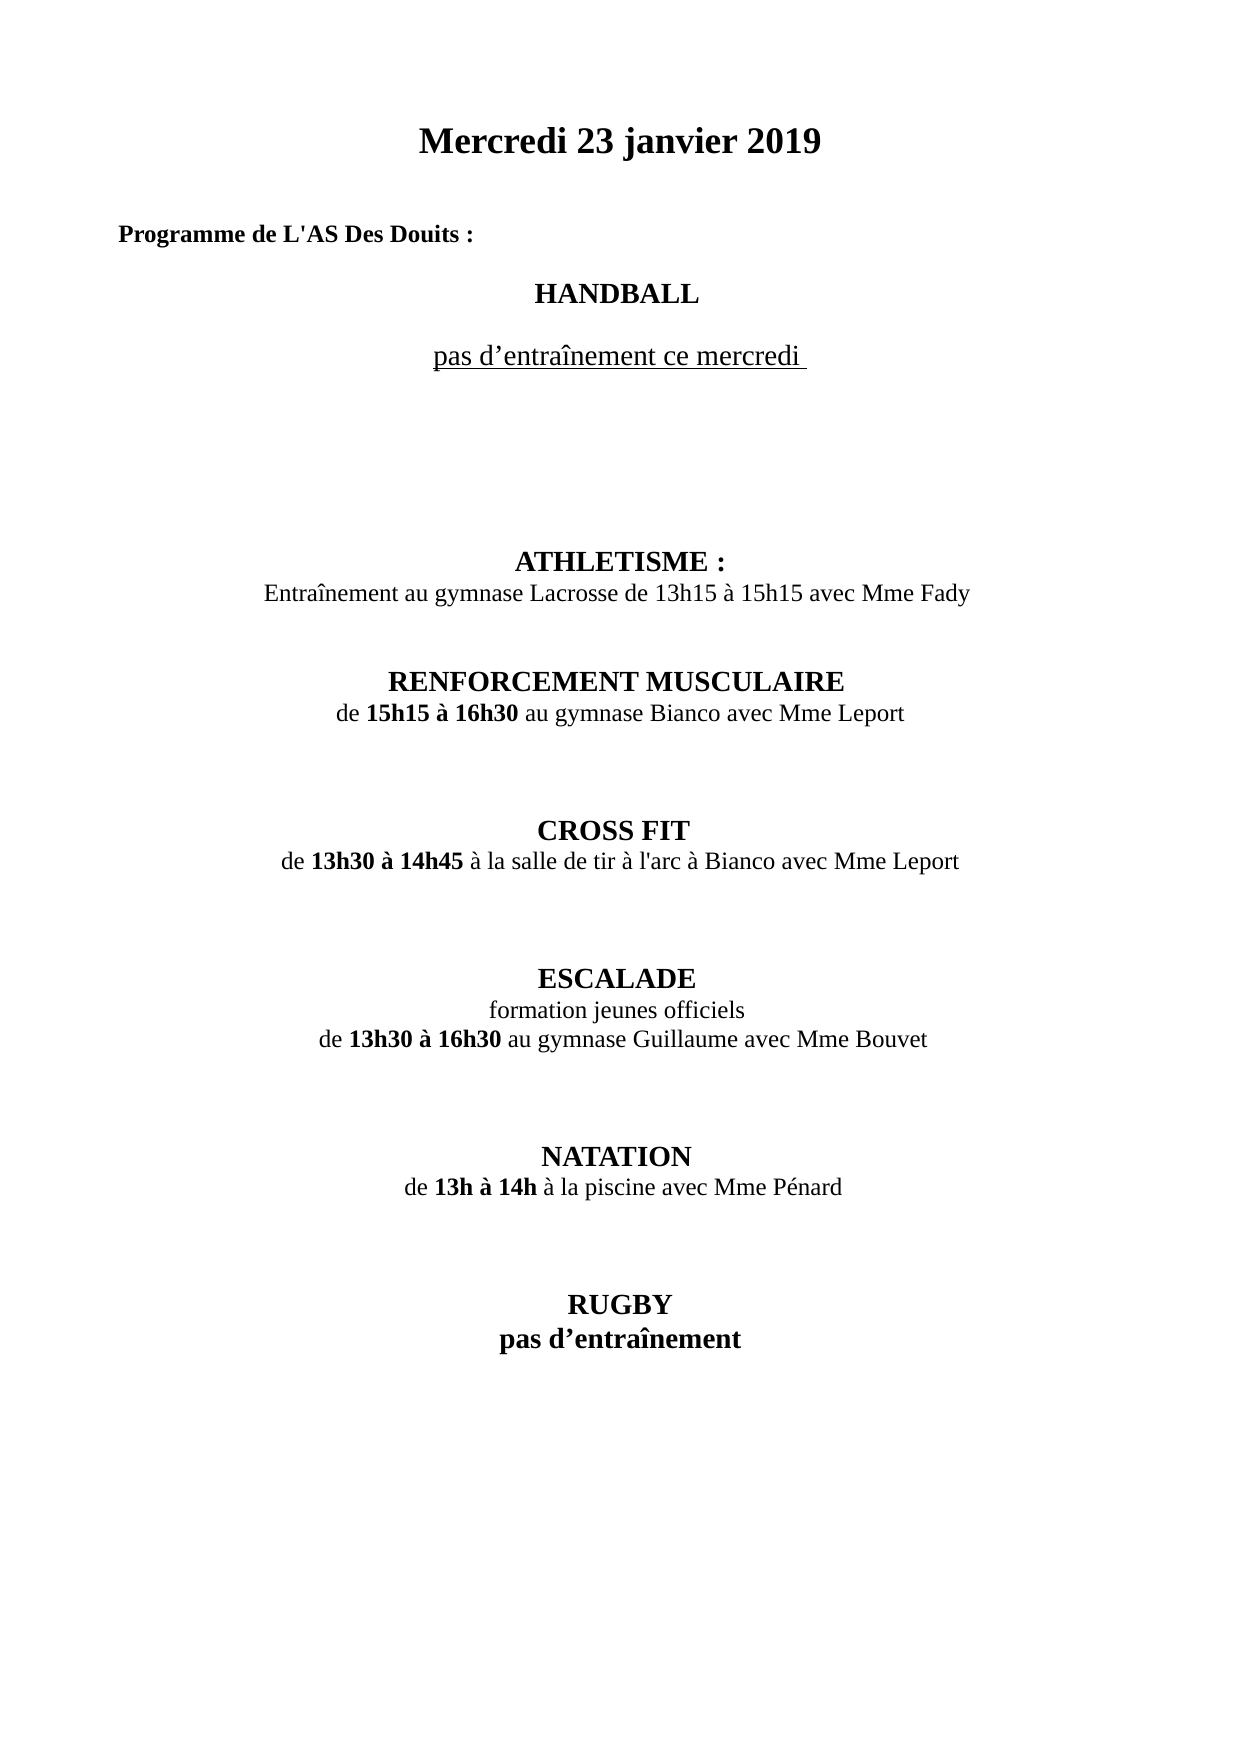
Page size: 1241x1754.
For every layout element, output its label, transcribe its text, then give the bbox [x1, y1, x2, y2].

text ESCALADE [118, 961, 1122, 995]
text pas d’entraînement ce mercredi [118, 338, 1122, 372]
text de 13h30 à 14h45 à la salle de tir à l'arc à Bianco avec Mme Leport [118, 846, 1122, 875]
text pas d’entraînement [118, 1321, 1122, 1354]
text NATATION [118, 1139, 1122, 1172]
text Mercredi 23 janvier 2019 [118, 118, 1122, 161]
text formation jeunes officiels [118, 995, 1122, 1024]
text CROSS FIT [118, 813, 1122, 846]
text RENFORCEMENT MUSCULAIRE [118, 664, 1122, 698]
text ATHLETISME : [118, 544, 1122, 578]
text HANDBALL [118, 276, 1122, 310]
text de 13h30 à 16h30 au gymnase Guillaume avec Mme Bouvet [118, 1024, 1122, 1052]
text de 15h15 à 16h30 au gymnase Bianco avec Mme Leport [118, 698, 1122, 727]
text de 13h à 14h à la piscine avec Mme Pénard [118, 1172, 1122, 1201]
text Programme de L'AS Des Douits : [118, 219, 1122, 247]
text RUGBY [118, 1287, 1122, 1321]
text Entraînement au gymnase Lacrosse de 13h15 à 15h15 avec Mme Fady [118, 578, 1122, 607]
